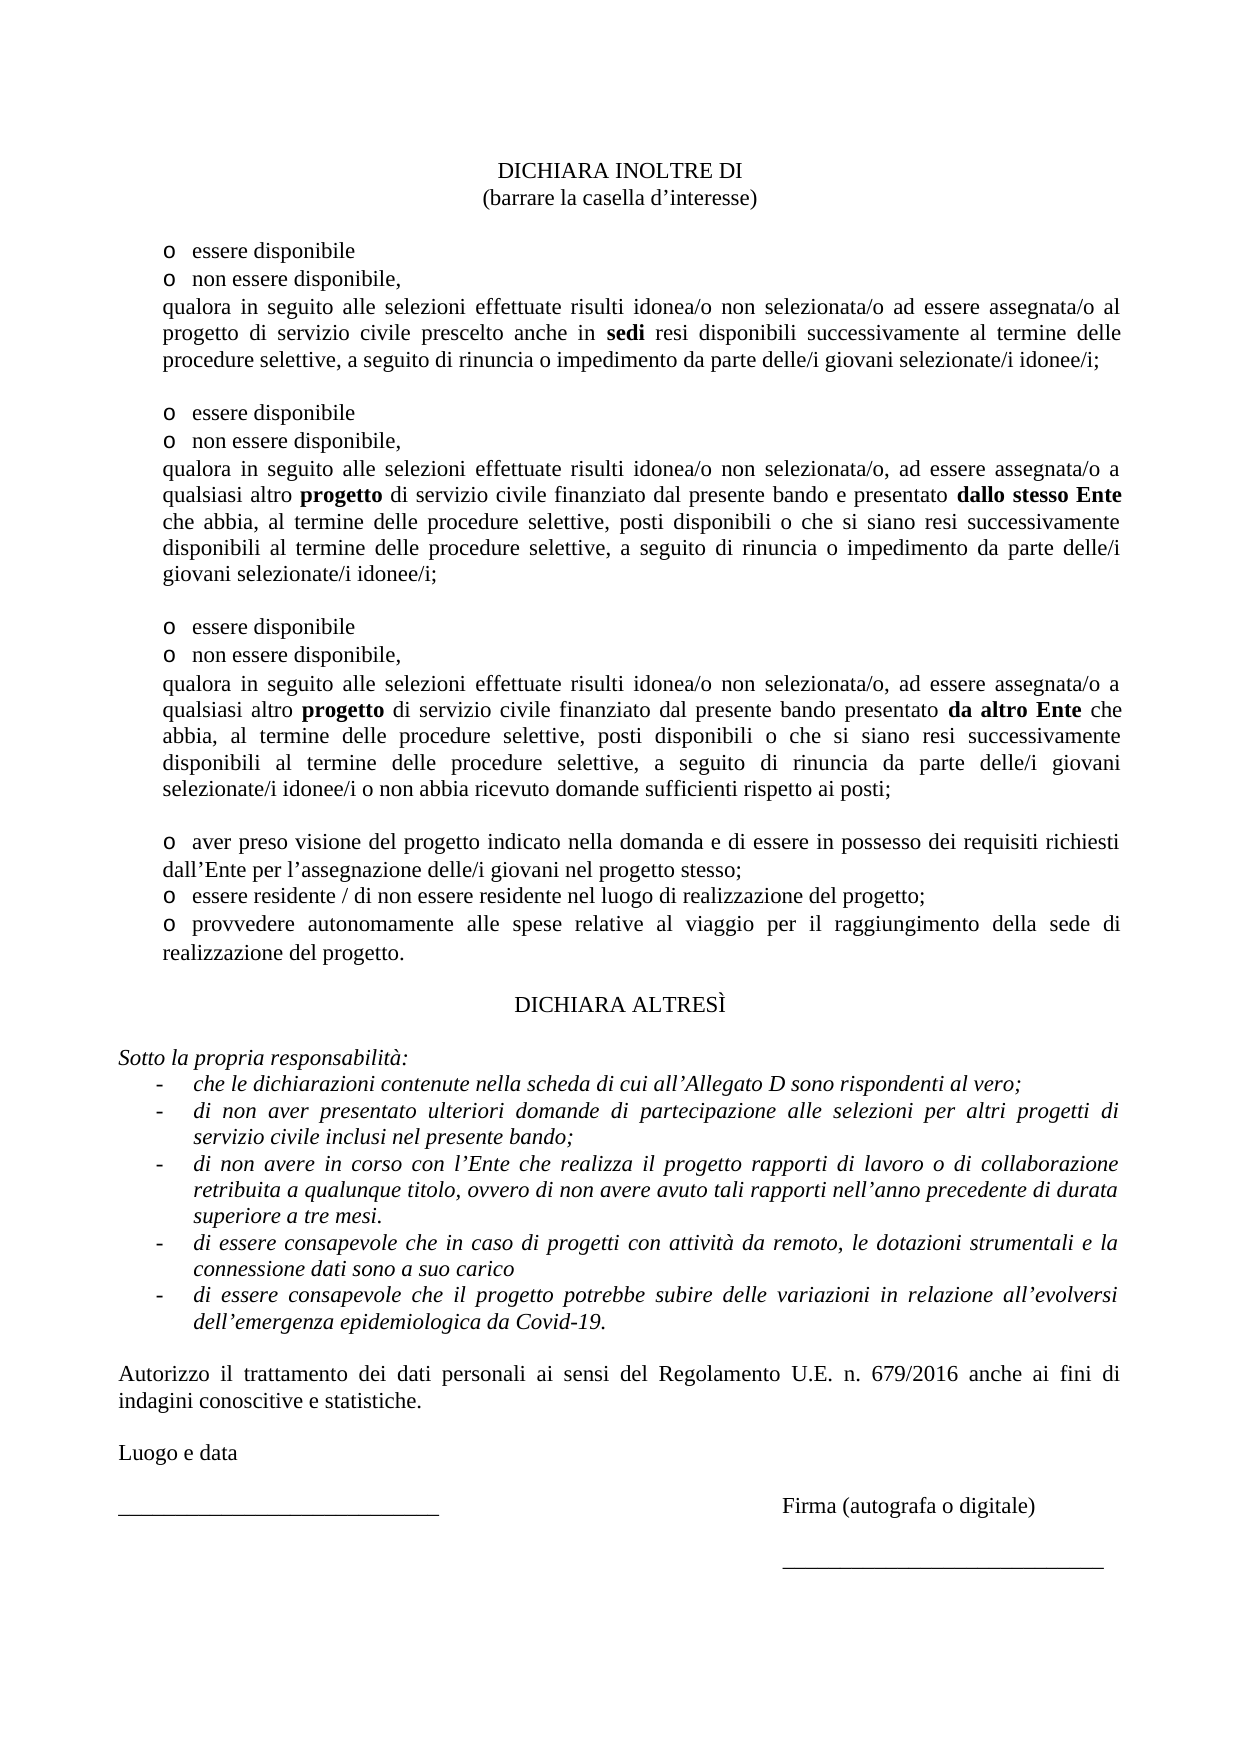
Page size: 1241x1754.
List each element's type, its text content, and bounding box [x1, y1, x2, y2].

list di essere consapevole che il progetto potrebbe subire delle variazioni in relazione all’evolversi dell’emergenza epidemiologica da Covid-19. [156, 1281, 1122, 1334]
list essere disponibile [162, 613, 1122, 641]
text Autorizzo il trattamento dei dati personali ai sensi del Regolamento U.E. n. 679/2016 anche ai fini di indagini conoscitive e statistiche. [118, 1360, 1122, 1413]
subtitle DICHIARA INOLTRE DI [118, 158, 1122, 184]
list non essere disponibile, [162, 265, 1122, 293]
list di essere consapevole che in caso di progetti con attività da remoto, le dotazioni strumentali e la connessione dati sono a suo carico [156, 1229, 1122, 1281]
list essere disponibile [162, 237, 1122, 265]
list aver preso visione del progetto indicato nella domanda e di essere in possesso dei requisiti richiesti dall’Ente per l’assegnazione delle/i giovani nel progetto stesso; [162, 828, 1122, 882]
list provvedere autonomamente alle spese relative al viaggio per il raggiungimento della sede di realizzazione del progetto. [162, 911, 1122, 965]
list di non avere in corso con l’Ente che realizza il progetto rapporti di lavoro o di collaborazione retribuita a qualunque titolo, ovvero di non avere avuto tali rapporti nell’anno precedente di durata superiore a tre mesi. [156, 1149, 1122, 1229]
text Luogo e data [118, 1439, 1122, 1466]
text ____________________________ Firma (autografa o digitale) [118, 1492, 1122, 1518]
text qualora in seguito alle selezioni effettuate risulti idonea/o non selezionata/o, ad essere assegnata/o a qualsiasi altro progetto di servizio civile finanziato dal presente bando presentato da altro Ente che abbia, al termine delle procedure selettive, posti disponibili o che si siano resi successivamente disponibili al termine delle procedure selettive, a seguito di rinuncia da parte delle/i giovani selezionate/i idonee/i o non abbia ricevuto domande sufficienti rispetto ai posti; [162, 669, 1122, 801]
text Sotto la propria responsabilità: [118, 1044, 1122, 1071]
text (barrare la casella d’interesse) [118, 184, 1122, 210]
list non essere disponibile, [162, 641, 1122, 669]
text qualora in seguito alle selezioni effettuate risulti idonea/o non selezionata/o, ad essere assegnata/o a qualsiasi altro progetto di servizio civile finanziato dal presente bando e presentato dallo stesso Ente che abbia, al termine delle procedure selettive, posti disponibili o che si siano resi successivamente disponibili al termine delle procedure selettive, a seguito di rinuncia o impedimento da parte delle/i giovani selezionate/i idonee/i; [162, 455, 1122, 587]
list che le dichiarazioni contenute nella scheda di cui all’Allegato D sono rispondenti al vero; [156, 1071, 1122, 1097]
subtitle DICHIARA ALTRESÌ [118, 991, 1122, 1018]
text ____________________________ [783, 1545, 1122, 1571]
list non essere disponibile, [162, 427, 1122, 455]
text qualora in seguito alle selezioni effettuate risulti idonea/o non selezionata/o ad essere assegnata/o al progetto di servizio civile prescelto anche in sedi resi disponibili successivamente al termine delle procedure selettive, a seguito di rinuncia o impedimento da parte delle/i giovani selezionate/i idonee/i; [162, 293, 1122, 372]
list di non aver presentato ulteriori domande di partecipazione alle selezioni per altri progetti di servizio civile inclusi nel presente bando; [156, 1097, 1122, 1149]
list essere residente / di non essere residente nel luogo di realizzazione del progetto; [162, 882, 1122, 911]
list essere disponibile [162, 398, 1122, 427]
